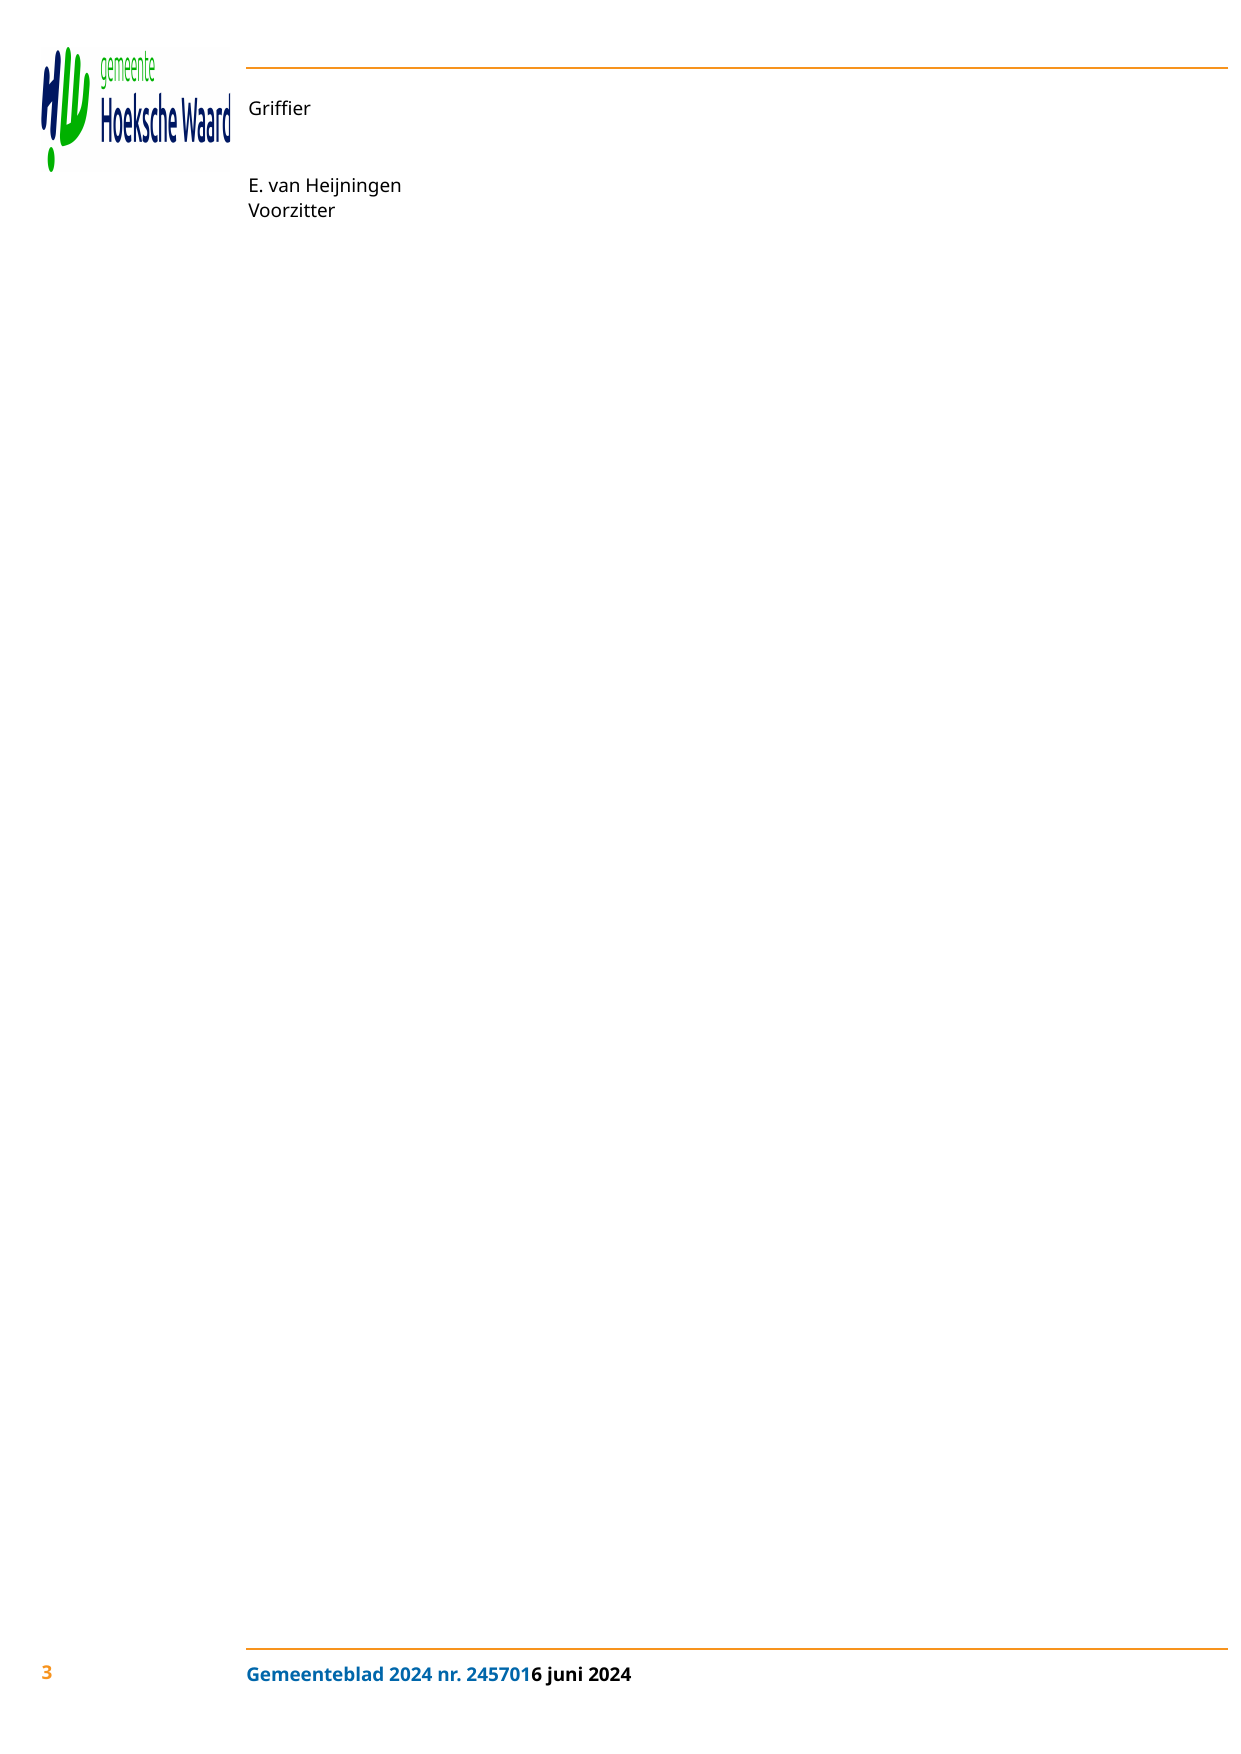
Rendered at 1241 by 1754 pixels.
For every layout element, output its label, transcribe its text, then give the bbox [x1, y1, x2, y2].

picture [41, 47, 231, 172]
text Griffier [248, 95, 1152, 121]
text E. van Heijningen [248, 172, 1152, 198]
text Voorzitter [248, 198, 1152, 223]
